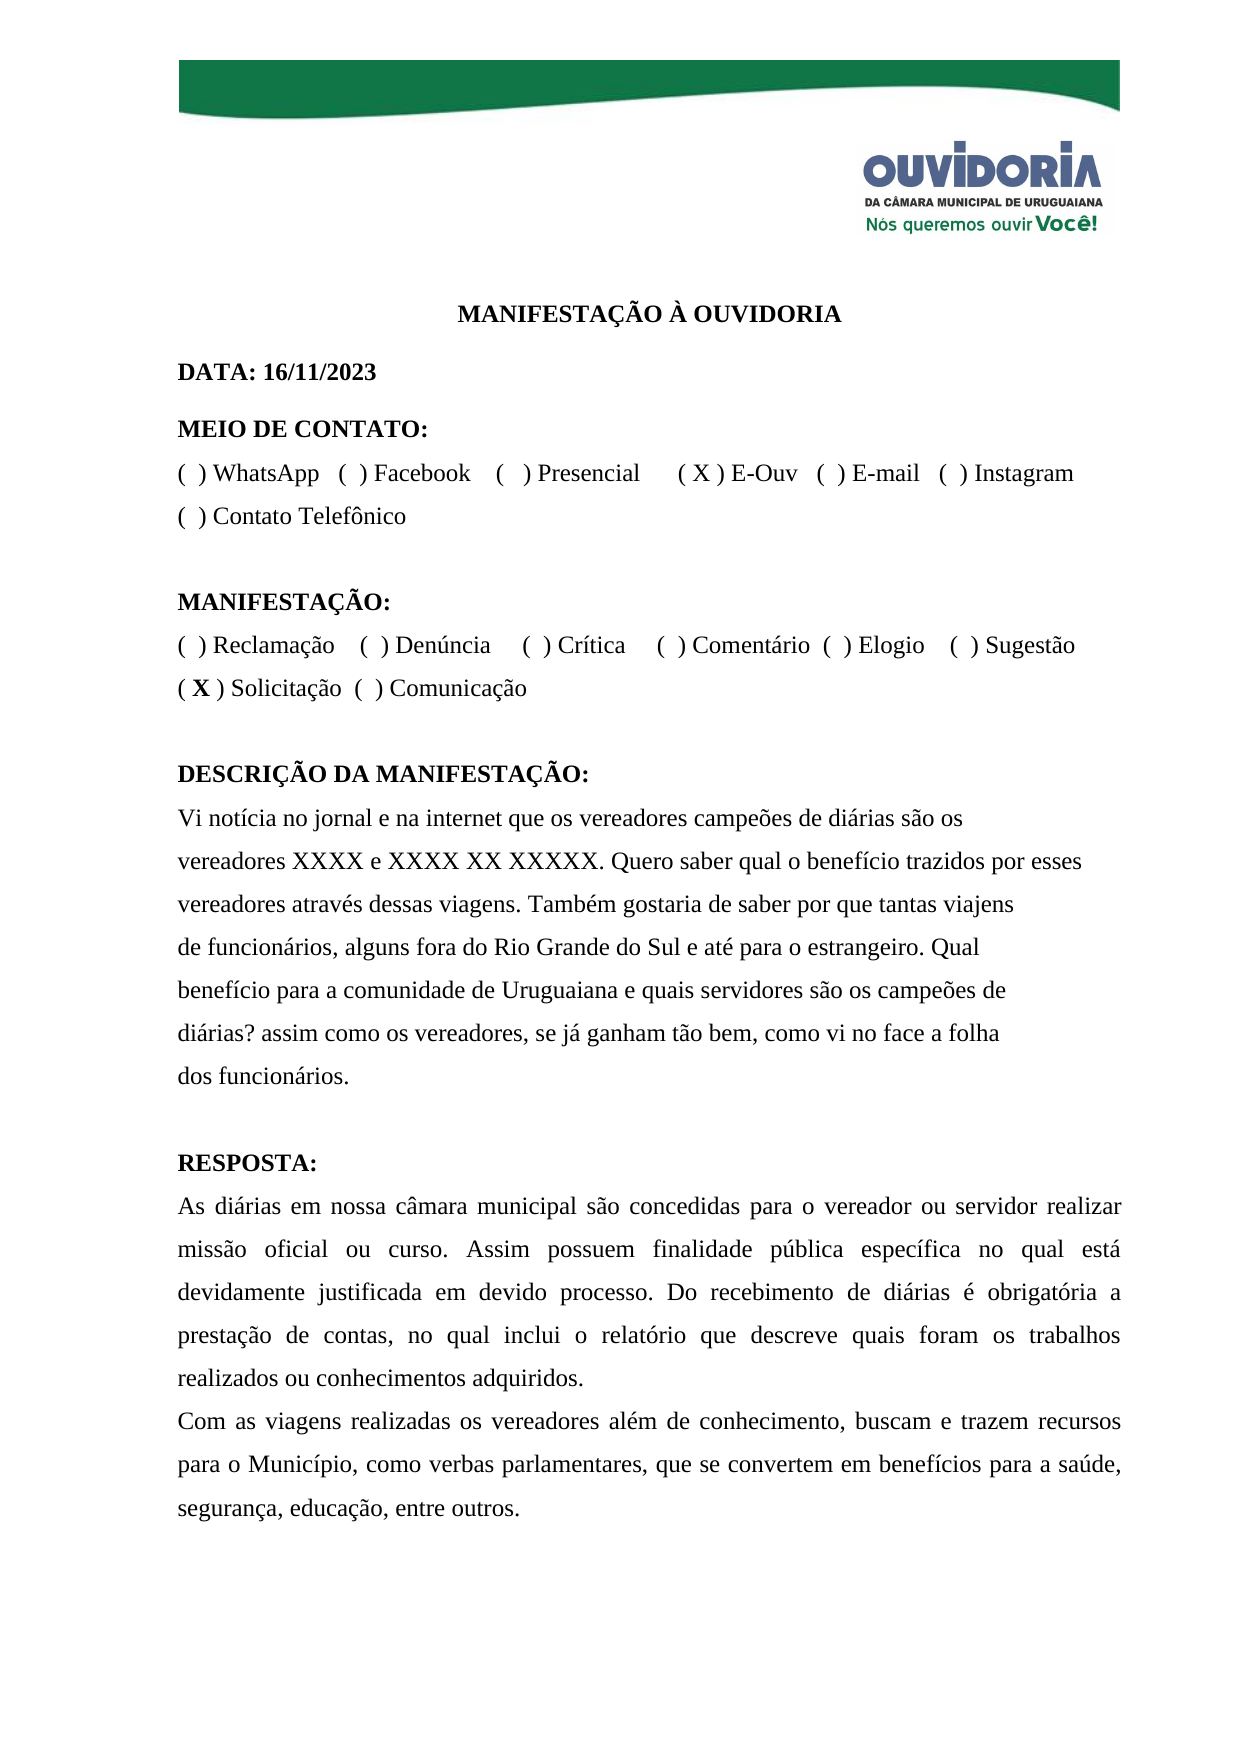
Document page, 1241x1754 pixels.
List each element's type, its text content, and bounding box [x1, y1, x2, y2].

list As diárias em nossa câmara municipal são concedidas para o vereador ou servidor realizar missão oficial ou curso. Assim possuem finalidade pública específica no qual está devidamente justificada em devido processo. Do recebimento de diárias é obrigatória a prestação de contas, no qual inclui o relatório que descreve quais foram os trabalhos realizados ou conhecimentos adquiridos. [177, 1191, 1122, 1392]
text benefício para a comunidade de Uruguaiana e quais servidores são os campeões de [177, 975, 1122, 1004]
picture [180, 60, 1120, 126]
text de funcionários, alguns fora do Rio Grande do Sul e até para o estrangeiro. Qual [177, 932, 1122, 961]
text MANIFESTAÇÃO: [177, 587, 1122, 616]
text vereadores XXXX e XXXX XX XXXXX. Quero saber qual o benefício trazidos por esses [177, 846, 1122, 874]
text dos funcionários. [177, 1061, 1122, 1090]
text ( X ) Solicitação ( ) Comunicação [177, 673, 1122, 702]
picture [856, 139, 1117, 235]
text diárias? assim como os vereadores, se já ganham tão bem, como vi no face a folha [177, 1018, 1122, 1047]
list RESPOSTA: [177, 1148, 1122, 1176]
text ( ) Contato Telefônico [177, 501, 1122, 529]
text ( ) WhatsApp ( ) Facebook ( ) Presencial ( X ) E-Ouv ( ) E-mail ( ) Instagram [177, 458, 1122, 486]
text DESCRIÇÃO DA MANIFESTAÇÃO: [177, 759, 1122, 788]
text DATA: 16/11/2023 [177, 357, 1122, 386]
text MANIFESTAÇÃO À OUVIDORIA [177, 299, 1122, 328]
text vereadores através dessas viagens. Também gostaria de saber por que tantas viajens [177, 889, 1122, 918]
text MEIO DE CONTATO: [177, 414, 1122, 443]
text Vi notícia no jornal e na internet que os vereadores campeões de diárias são os [177, 803, 1122, 831]
list Com as viagens realizadas os vereadores além de conhecimento, buscam e trazem recursos para o Município, como verbas parlamentares, que se convertem em benefícios para a saúde, segurança, educação, entre outros. [177, 1406, 1122, 1521]
text ( ) Reclamação ( ) Denúncia ( ) Crítica ( ) Comentário ( ) Elogio ( ) Sugestão [177, 630, 1122, 659]
